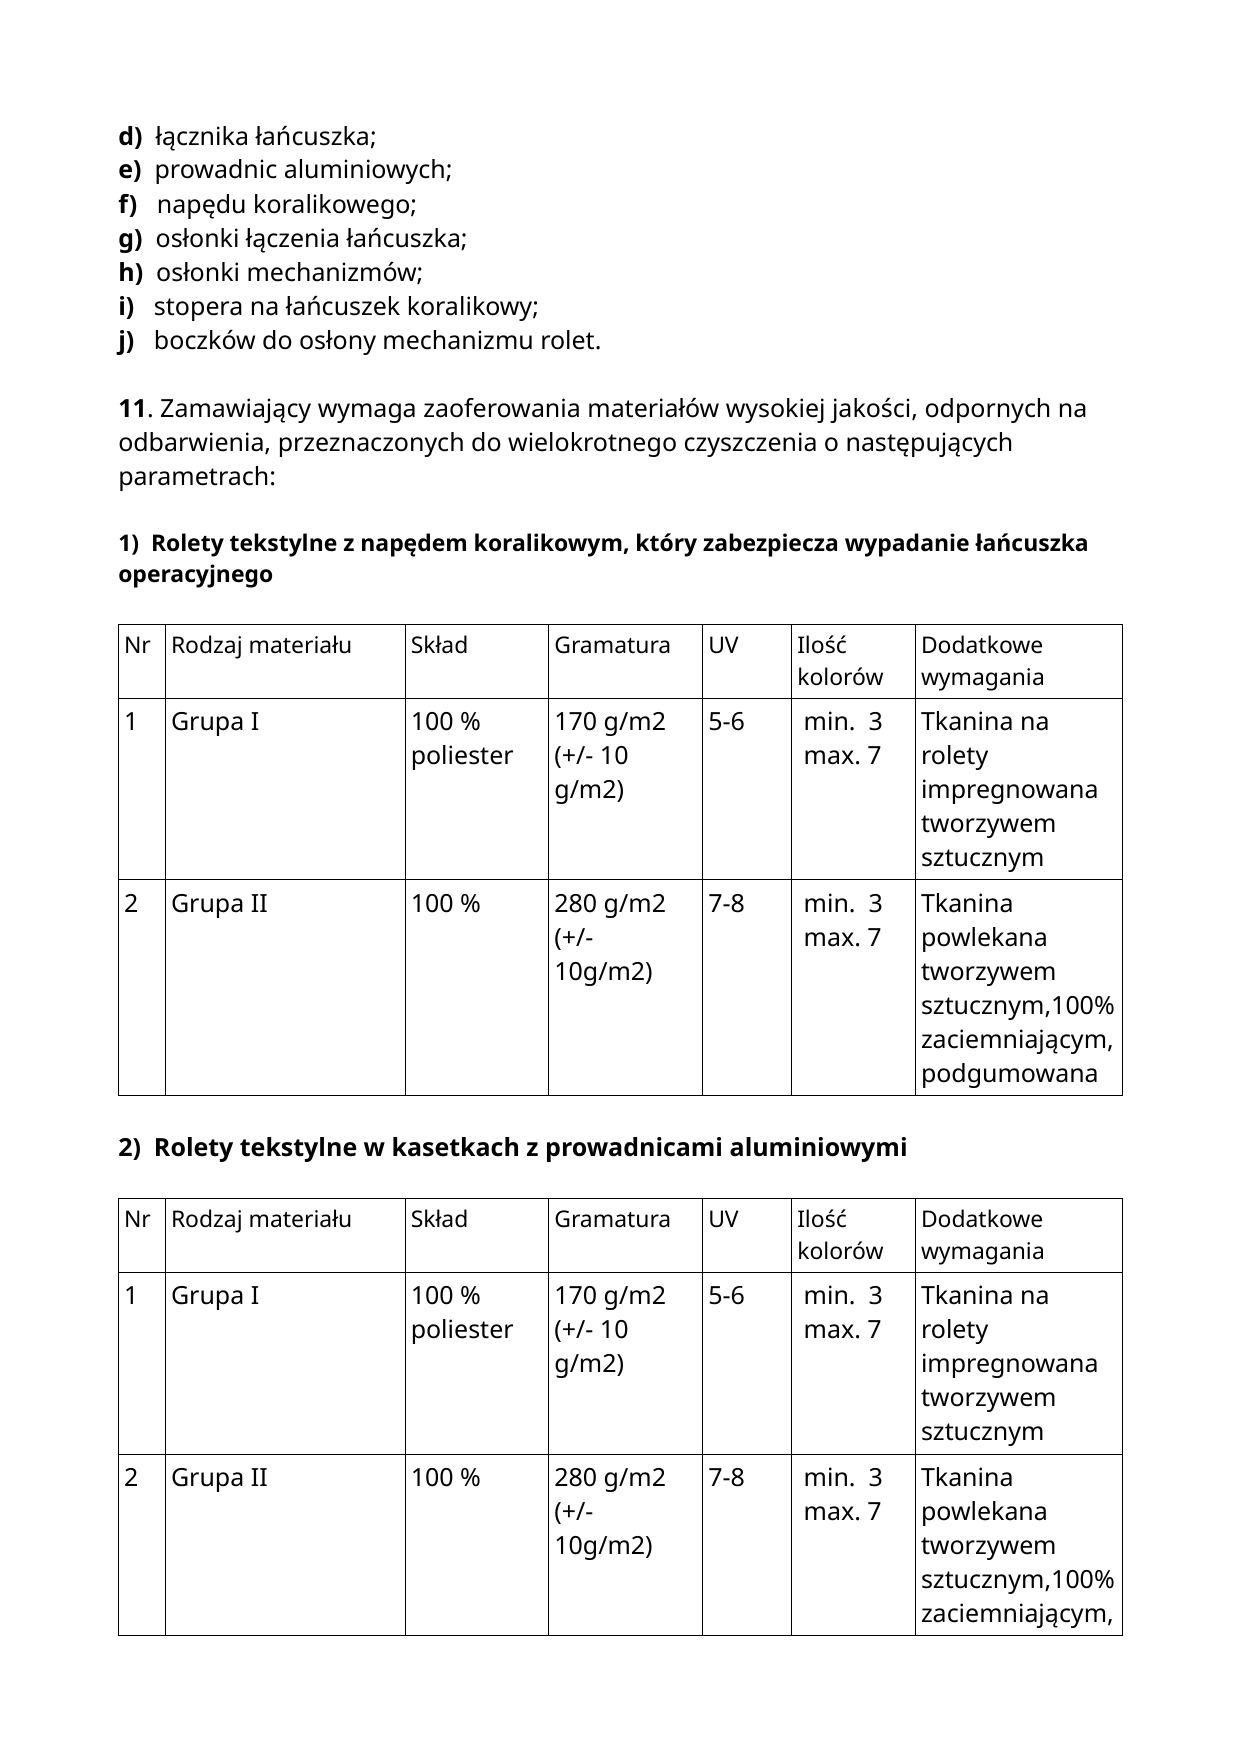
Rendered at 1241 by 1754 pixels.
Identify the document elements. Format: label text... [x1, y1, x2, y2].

table_cell min. 3 max. 7 [792, 699, 915, 879]
table_header Dodatkowe wymagania [916, 1199, 1122, 1272]
table_header UV [703, 625, 791, 697]
table_header Nr [119, 625, 165, 697]
text g) osłonki łączenia łańcuszka; [118, 220, 1122, 254]
table_cell min. 3 max. 7 [792, 1273, 915, 1453]
text 11. Zamawiający wymaga zaoferowania materiałów wysokiej jakości, odpornych na odbarwienia, przeznaczonych do wielokrotnego czyszczenia o następujących parametrach: [118, 391, 1122, 493]
table_cell 2 [119, 880, 165, 1095]
table_cell 100 % [406, 880, 548, 1095]
table_cell 170 g/m2 (+/- 10 g/m2) [549, 1273, 702, 1453]
text f) napędu koralikowego; [118, 186, 1122, 220]
table_cell Tkanina powlekana tworzywem sztucznym,100% zaciemniającym, [916, 1455, 1122, 1635]
text 2) Rolety tekstylne w kasetkach z prowadnicami aluminiowymi [118, 1129, 1122, 1163]
table_cell Grupa I [166, 1273, 405, 1453]
text j) boczków do osłony mechanizmu rolet. [118, 322, 1122, 357]
text e) prowadnic aluminiowych; [118, 152, 1122, 186]
table_cell 100 % poliester [406, 1273, 548, 1453]
table_cell 7-8 [703, 1455, 791, 1635]
table_cell Tkanina na rolety impregnowana tworzywem sztucznym [916, 1273, 1122, 1453]
table_header Skład [406, 1199, 548, 1272]
table_cell 170 g/m2 (+/- 10 g/m2) [549, 699, 702, 879]
table_cell min. 3 max. 7 [792, 880, 915, 1095]
table_header Gramatura [549, 1199, 702, 1272]
table_header UV [703, 1199, 791, 1272]
table_cell 280 g/m2 (+/- 10g/m2) [549, 1455, 702, 1635]
text i) stopera na łańcuszek koralikowy; [118, 288, 1122, 322]
table_cell Grupa II [166, 1455, 405, 1635]
table_header Ilość kolorów [792, 1199, 915, 1272]
text 1) Rolety tekstylne z napędem koralikowym, który zabezpiecza wypadanie łańcuszka operacyjnego [118, 527, 1122, 589]
table_cell Grupa II [166, 880, 405, 1095]
table_header Rodzaj materiału [166, 625, 405, 697]
table_cell Tkanina na rolety impregnowana tworzywem sztucznym [916, 699, 1122, 879]
table_cell 1 [119, 699, 165, 879]
text d) łącznika łańcuszka; [118, 118, 1122, 152]
table_header Skład [406, 625, 548, 697]
table_cell 7-8 [703, 880, 791, 1095]
table_cell 280 g/m2 (+/- 10g/m2) [549, 880, 702, 1095]
table_header Ilość kolorów [792, 625, 915, 697]
table_cell Grupa I [166, 699, 405, 879]
table_header Dodatkowe wymagania [916, 625, 1122, 697]
table_cell Tkanina powlekana tworzywem sztucznym,100% zaciemniającym, podgumowana [916, 880, 1122, 1095]
table_cell 1 [119, 1273, 165, 1453]
text h) osłonki mechanizmów; [118, 254, 1122, 288]
table_cell 5-6 [703, 699, 791, 879]
table_cell 100 % [406, 1455, 548, 1635]
table_header Rodzaj materiału [166, 1199, 405, 1272]
table_cell 2 [119, 1455, 165, 1635]
table_header Gramatura [549, 625, 702, 697]
table_cell min. 3 max. 7 [792, 1455, 915, 1635]
table_cell 5-6 [703, 1273, 791, 1453]
table_header Nr [119, 1199, 165, 1272]
table_cell 100 % poliester [406, 699, 548, 879]
